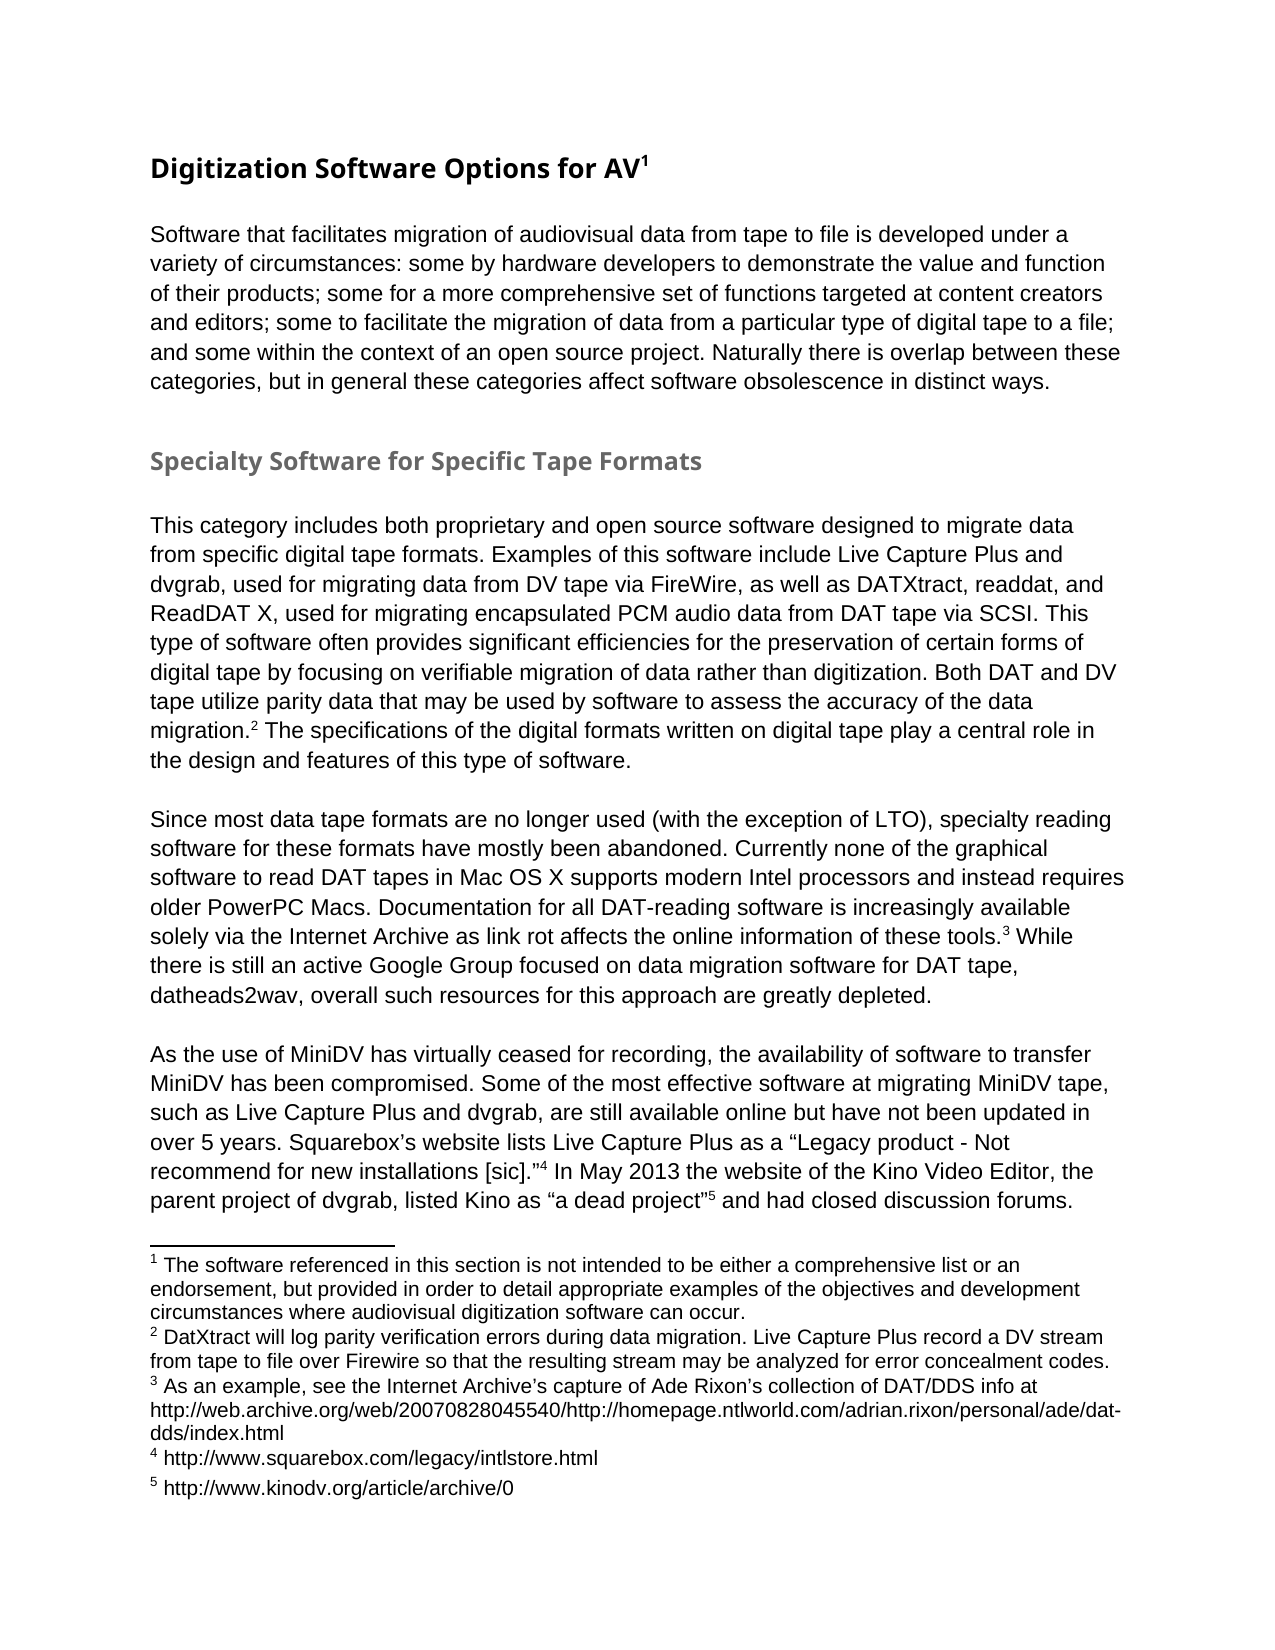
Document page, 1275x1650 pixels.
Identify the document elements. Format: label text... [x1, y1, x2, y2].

subtitle Specialty Software for Specific Tape Formats [150, 444, 1125, 478]
text DatXtract will log parity verification errors during data migration. Live Capture Plus record a DV stream from tape to file over Firewire so that the resulting stream may be analyzed for error concealment codes. [150, 1324, 1125, 1373]
subtitle Digitization Software Options for AV [150, 150, 1125, 187]
text This category includes both proprietary and open source software designed to migrate data from specific digital tape formats. Examples of this software include Live Capture Plus and dvgrab, used for migrating data from DV tape via FireWire, as well as DATXtract, readdat, and ReadDAT X, used for migrating encapsulated PCM audio data from DAT tape via SCSI. This type of software often provides significant efficiencies for the preservation of certain forms of digital tape by focusing on verifiable migration of data rather than digitization. Both DAT and DV tape utilize parity data that may be used by software to assess the accuracy of the data migration. The specifications of the digital formats written on digital tape play a central role in the design and features of this type of software. [150, 513, 1125, 773]
text http://www.kinodv.org/article/archive/0 [150, 1474, 1125, 1500]
text Software that facilitates migration of audiovisual data from tape to file is developed under a variety of circumstances: some by hardware developers to demonstrate the value and function of their products; some for a more comprehensive set of functions targeted at content creators and editors; some to facilitate the migration of data from a particular type of digital tape to a file; and some within the context of an open source project. Naturally there is overlap between these categories, but in general these categories affect software obsolescence in distinct ways. [150, 222, 1125, 394]
text Since most data tape formats are no longer used (with the exception of LTO), specialty reading software for these formats have mostly been abandoned. Currently none of the graphical software to read DAT tapes in Mac OS X supports modern Intel processors and instead requires older PowerPC Macs. Documentation for all DAT-reading software is increasingly available solely via the Internet Archive as link rot affects the online information of these tools. While there is still an active Google Group focused on data migration software for DAT tape, datheads2wav, overall such resources for this approach are greatly depleted. [150, 806, 1125, 1008]
text As an example, see the Internet Archive’s capture of Ade Rixon’s collection of DAT/DDS info at http://web.archive.org/web/20070828045540/http://homepage.ntlworld.com/adrian.rixon/personal/ade/dat-dds/index.html [150, 1373, 1125, 1445]
text The software referenced in this section is not intended to be either a comprehensive list or an endorsement, but provided in order to detail appropriate examples of the objectives and development circumstances where audiovisual digitization software can occur. [150, 1252, 1125, 1324]
text As the use of MiniDV has virtually ceased for recording, the availability of software to transfer MiniDV has been compromised. Some of the most effective software at migrating MiniDV tape, such as Live Capture Plus and dvgrab, are still available online but have not been updated in over 5 years. Squarebox’s website lists Live Capture Plus as a “Legacy product - Not recommend for new installations [sic].” In May 2013 the website of the Kino Video Editor, the parent project of dvgrab, listed Kino as “a dead project” and had closed discussion forums. [150, 1041, 1125, 1214]
text http://www.squarebox.com/legacy/intlstore.html [150, 1445, 1125, 1471]
